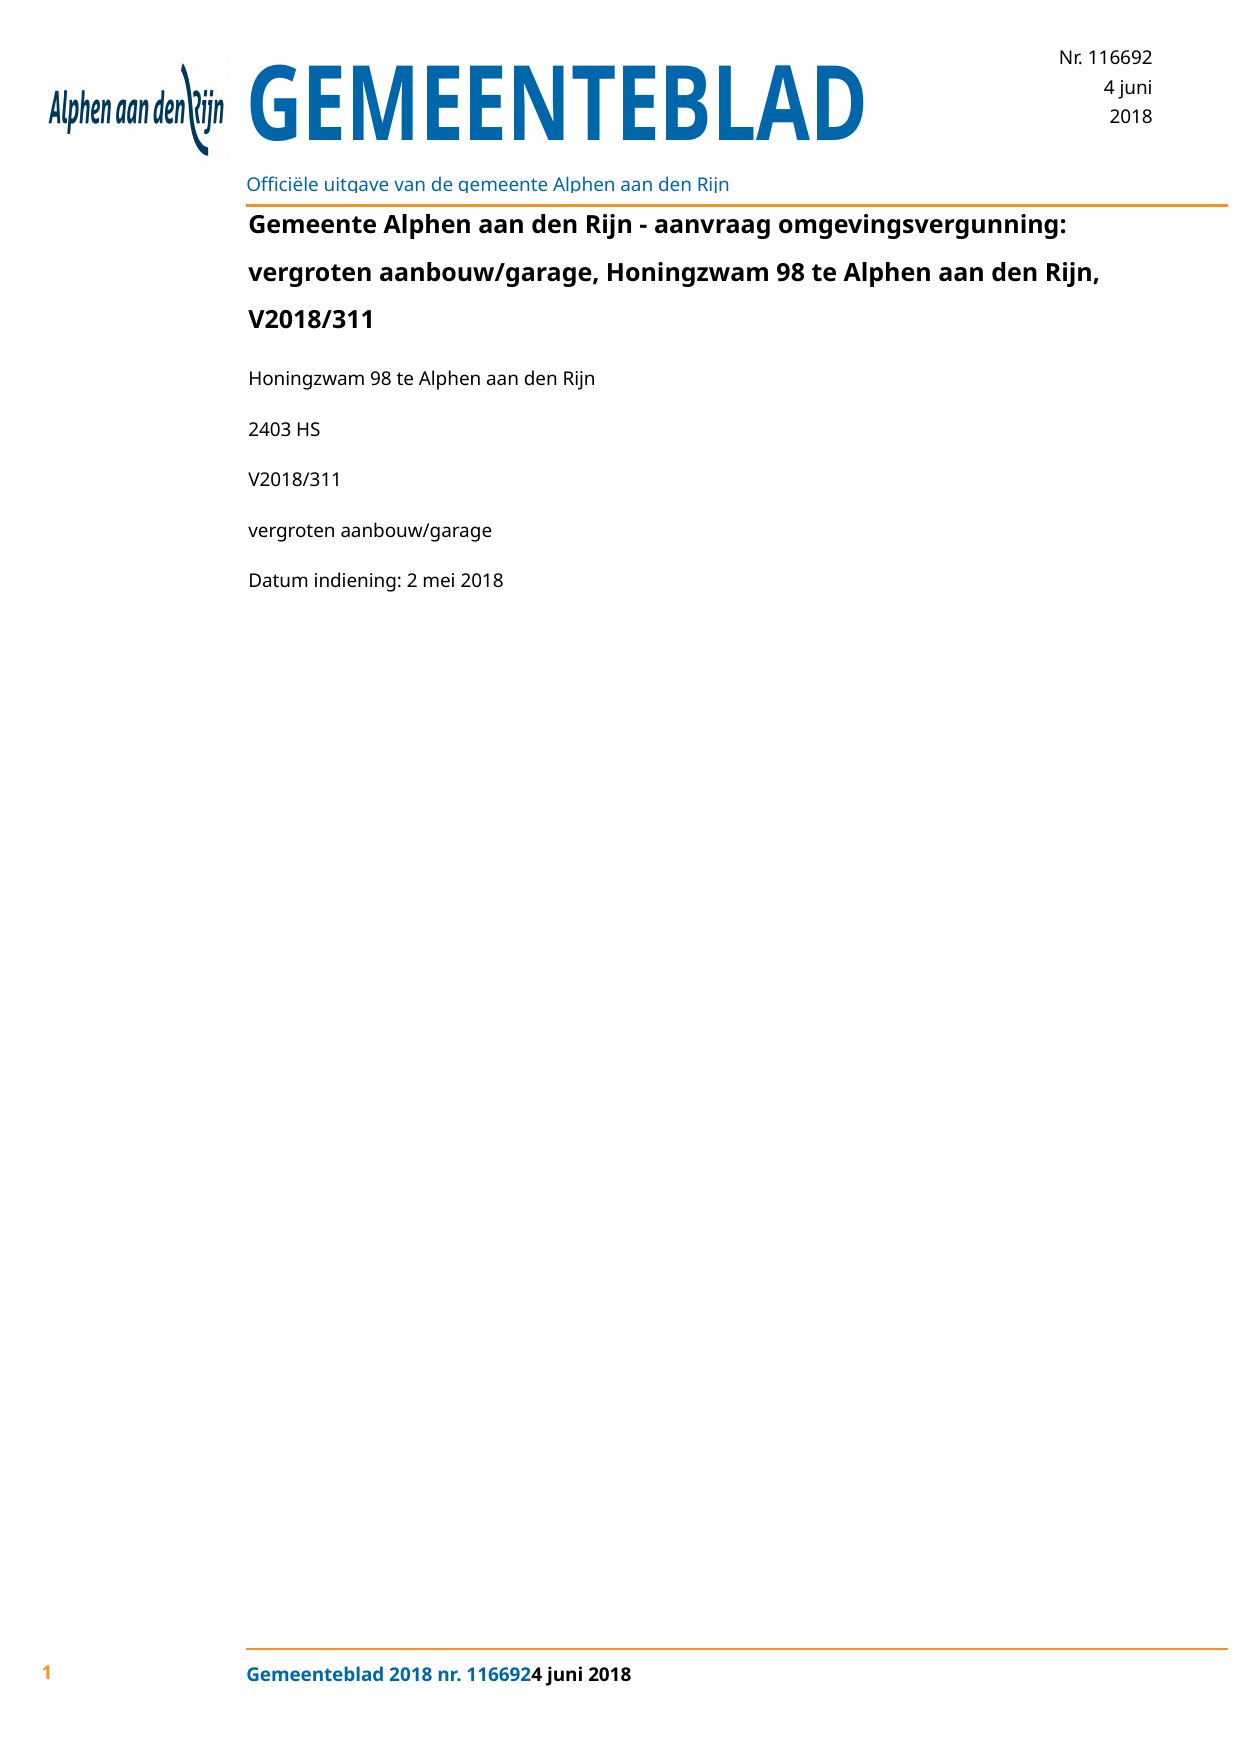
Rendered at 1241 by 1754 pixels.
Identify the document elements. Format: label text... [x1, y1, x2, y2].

text Datum indiening: 2 mei 2018 [248, 567, 1152, 593]
text Honingzwam 98 te Alphen aan den Rijn [248, 366, 1152, 391]
picture [41, 47, 231, 172]
text V2018/311 [248, 466, 1152, 492]
text 2403 HS [248, 416, 1152, 442]
text Gemeente Alphen aan den Rijn - aanvraag omgevingsvergunning: vergroten aanbouw/garage, Honingzwam 98 te Alphen aan den Rijn, V2018/311 [248, 207, 1152, 336]
text vergroten aanbouw/garage [248, 517, 1152, 542]
